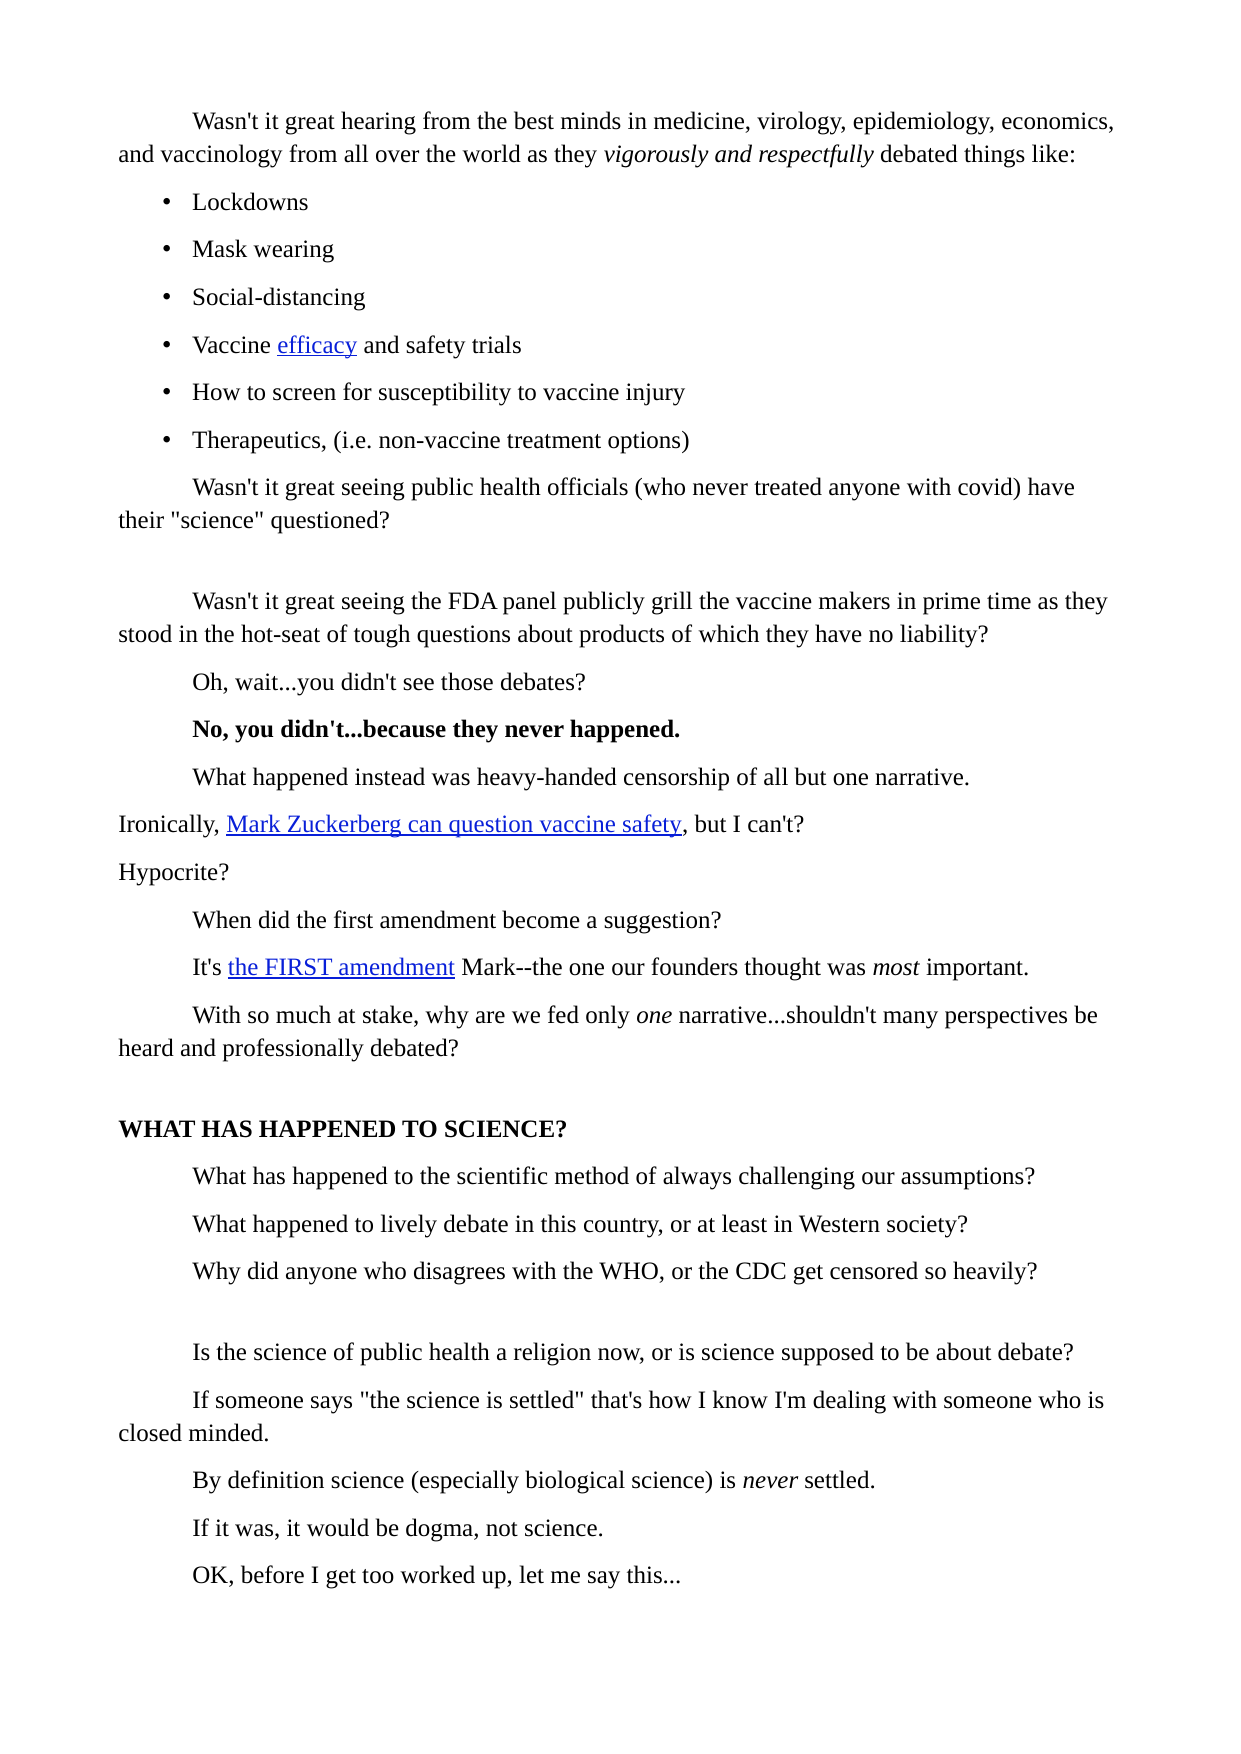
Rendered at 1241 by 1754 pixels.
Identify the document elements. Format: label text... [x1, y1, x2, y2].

text With so much at stake, why are we fed only one narrative...shouldn't many perspectives be heard and professionally debated? [118, 1000, 1122, 1062]
list Social-distancing [162, 282, 1122, 311]
text If someone says "the science is settled" that's how I know I'm dealing with someone who is closed minded. [118, 1385, 1122, 1446]
text No, you didn't...because they never happened. [118, 714, 1122, 743]
text Wasn't it great seeing the FDA panel publicly grill the vaccine makers in prime time as they stood in the hot-seat of tough questions about products of which they have no liability? [118, 553, 1122, 648]
text When did the first amendment become a suggestion? [118, 905, 1122, 933]
text What happened instead was heavy-handed censorship of all but one narrative. [118, 762, 1122, 791]
list Lockdowns [162, 187, 1122, 216]
text OK, before I get too worked up, let me say this... [118, 1561, 1122, 1589]
text Why did anyone who disagrees with the WHO, or the CDC get censored so heavily? [118, 1256, 1122, 1285]
text Wasn't it great seeing public health officials (who never treated anyone with covid) have their "science" questioned? [118, 472, 1122, 534]
text What has happened to the scientific method of always challenging our assumptions? [118, 1161, 1122, 1190]
list Mask wearing [162, 234, 1122, 263]
text Oh, wait...you didn't see those debates? [118, 667, 1122, 696]
text Is the science of public health a religion now, or is science supposed to be about debate? [118, 1304, 1122, 1366]
text What happened to lively debate in this country, or at least in Western society? [118, 1209, 1122, 1238]
text If it was, it would be dogma, not science. [118, 1513, 1122, 1542]
text WHAT HAS HAPPENED TO SCIENCE? [118, 1081, 1122, 1142]
text Wasn't it great hearing from the best minds in medicine, virology, epidemiology, economics, and vaccinology from all over the world as they vigorously and respectfully debated things like: [118, 106, 1122, 168]
text By definition science (especially biological science) is never settled. [118, 1465, 1122, 1494]
list Vaccine efficacy and safety trials [162, 330, 1122, 358]
list Therapeutics, (i.e. non-vaccine treatment options) [162, 425, 1122, 454]
text Hypocrite? [118, 857, 1122, 886]
list How to screen for susceptibility to vaccine injury [162, 377, 1122, 406]
text It's the FIRST amendment Mark--the one our founders thought was most important. [118, 952, 1122, 981]
text Ironically, Mark Zuckerberg can question vaccine safety, but I can't? [118, 809, 1122, 838]
